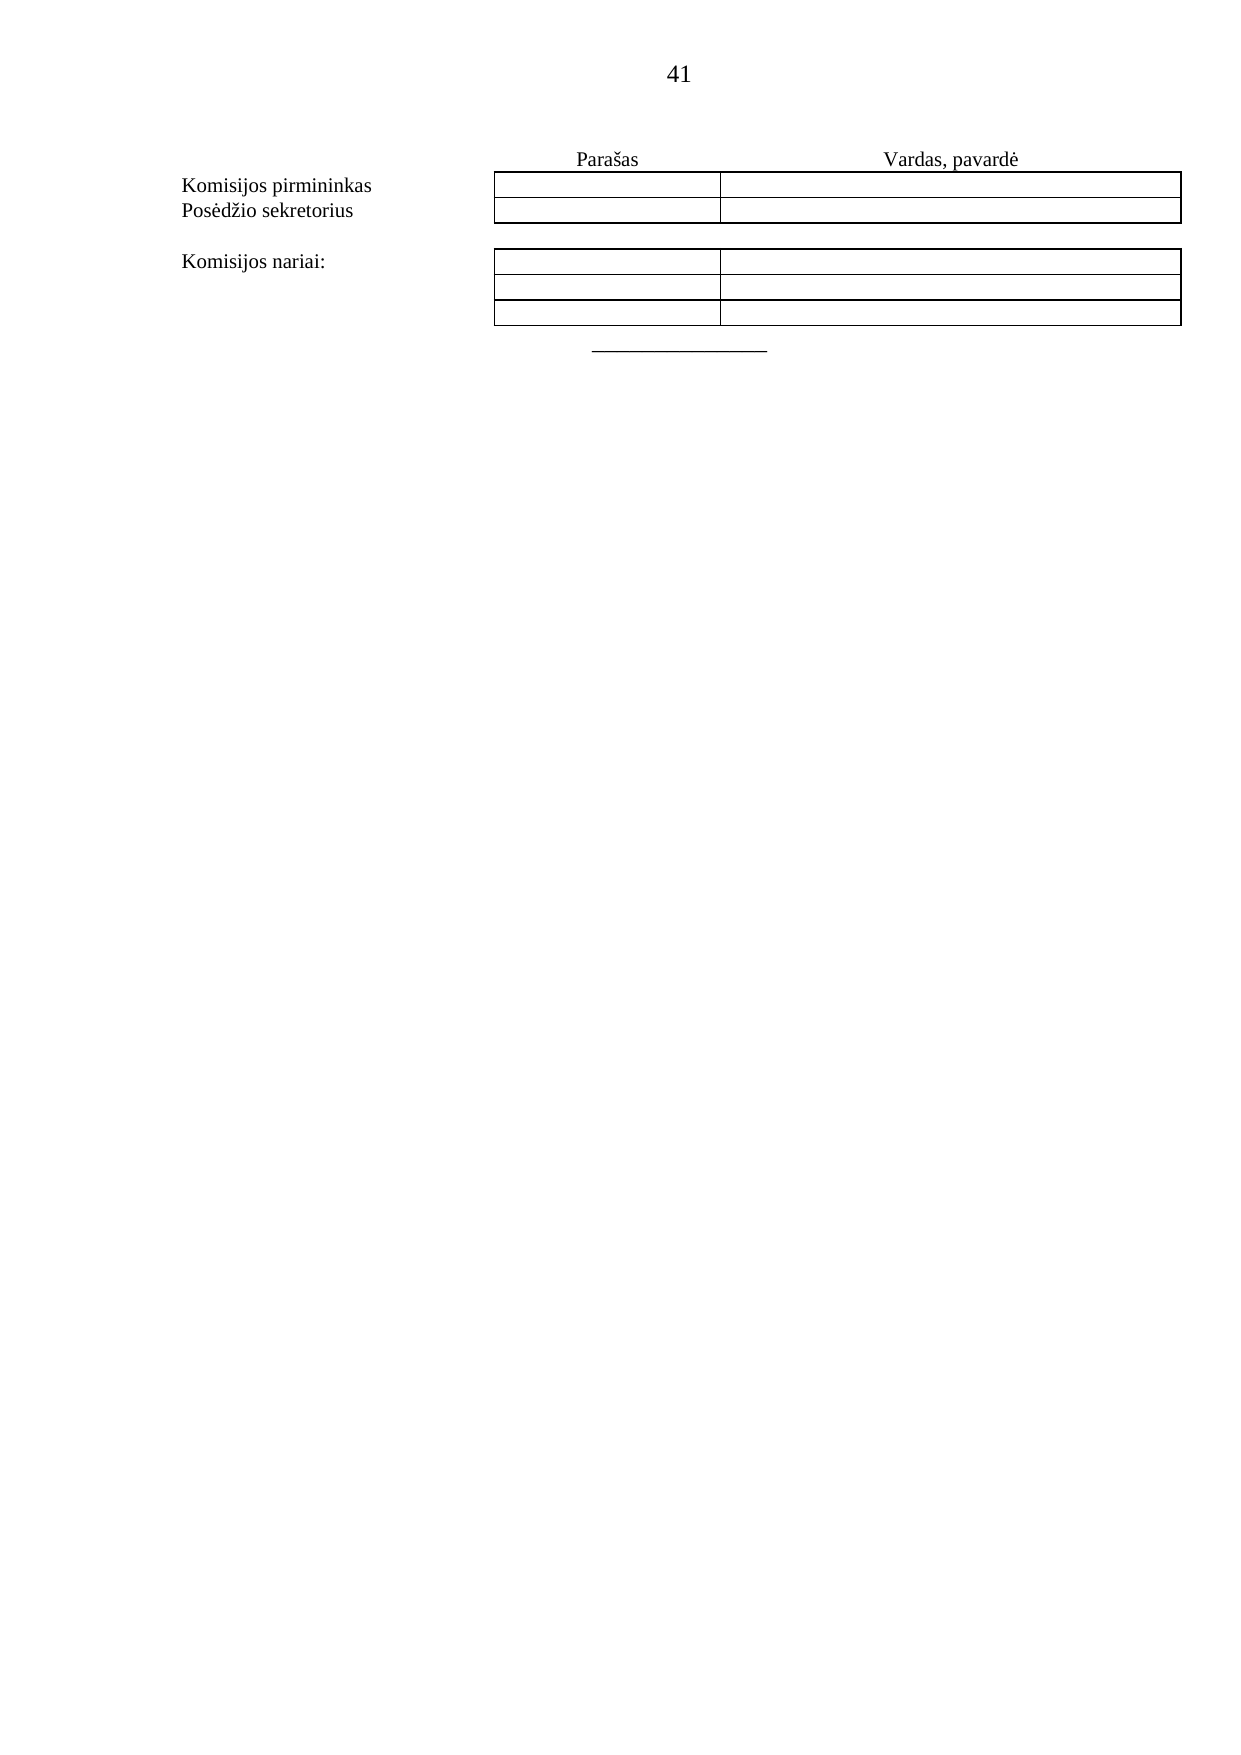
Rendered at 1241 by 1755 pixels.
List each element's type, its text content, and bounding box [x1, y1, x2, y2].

text ______________ [177, 326, 1181, 355]
table_cell [177, 222, 494, 248]
table_cell [1177, 224, 1181, 248]
table_cell [494, 224, 498, 248]
table_cell [716, 275, 720, 299]
table_cell [716, 250, 720, 273]
table_cell Posėdžio sekretorius [177, 197, 494, 222]
table_cell [716, 173, 720, 197]
table_header [177, 147, 181, 171]
table_cell [716, 198, 720, 222]
table_cell Komisijos nariai: [177, 248, 494, 325]
table_header [490, 147, 494, 171]
table_cell Komisijos pirmininkas [177, 171, 494, 197]
table_cell [716, 301, 720, 325]
